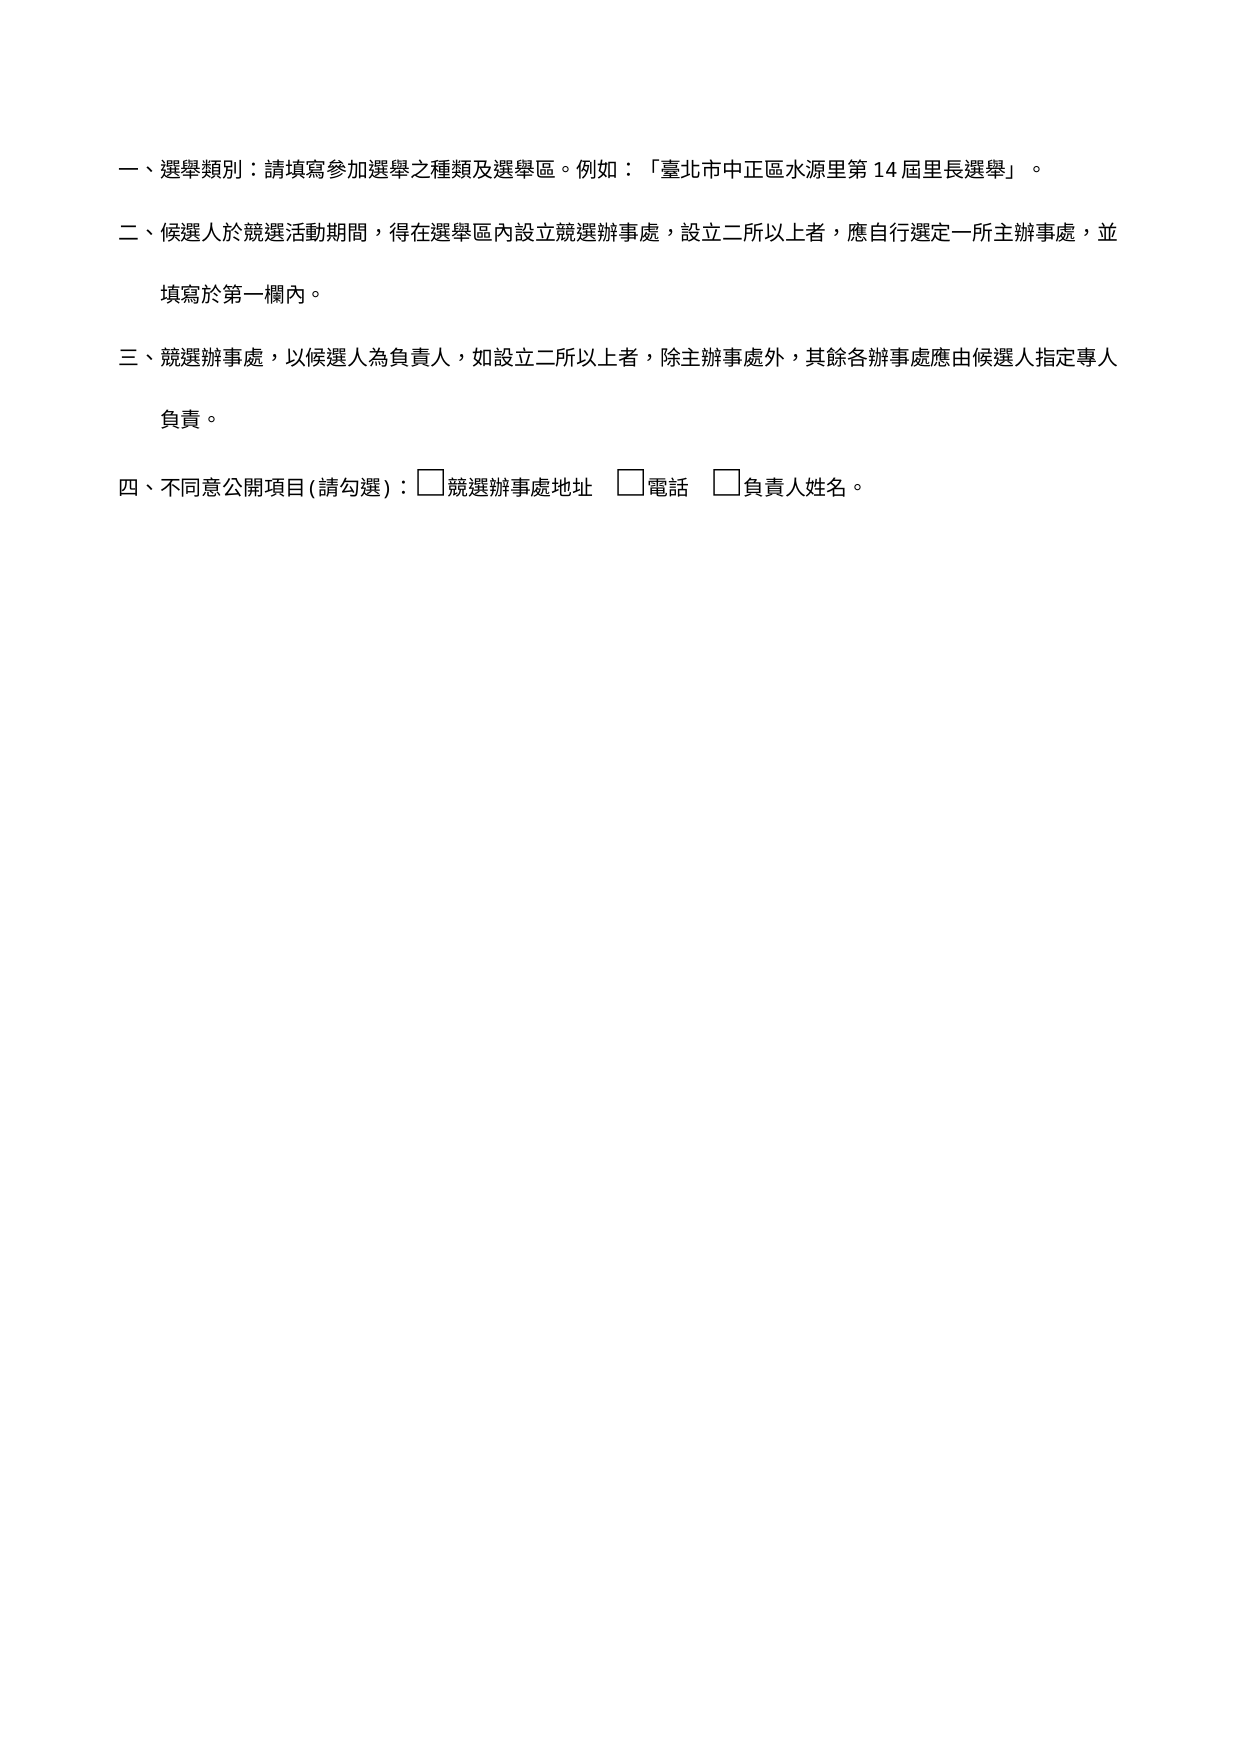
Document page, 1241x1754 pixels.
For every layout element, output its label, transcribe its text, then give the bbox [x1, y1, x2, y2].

text 四、不同意公開項目(請勾選)：□競選辦事處地址 □電話 □負責人姓名。 [118, 439, 1137, 502]
text 三、競選辦事處，以候選人為負責人，如設立二所以上者，除主辦事處外，其餘各辦事處應由候選人指定專人負責。 [118, 314, 1137, 439]
text 二、候選人於競選活動期間，得在選舉區內設立競選辦事處，設立二所以上者，應自行選定一所主辦事處，並填寫於第一欄內。 [118, 189, 1137, 314]
text 一、選舉類別：請填寫參加選舉之種類及選舉區。例如：「臺北市中正區水源里第14屆里長選舉」。 [118, 127, 1137, 189]
